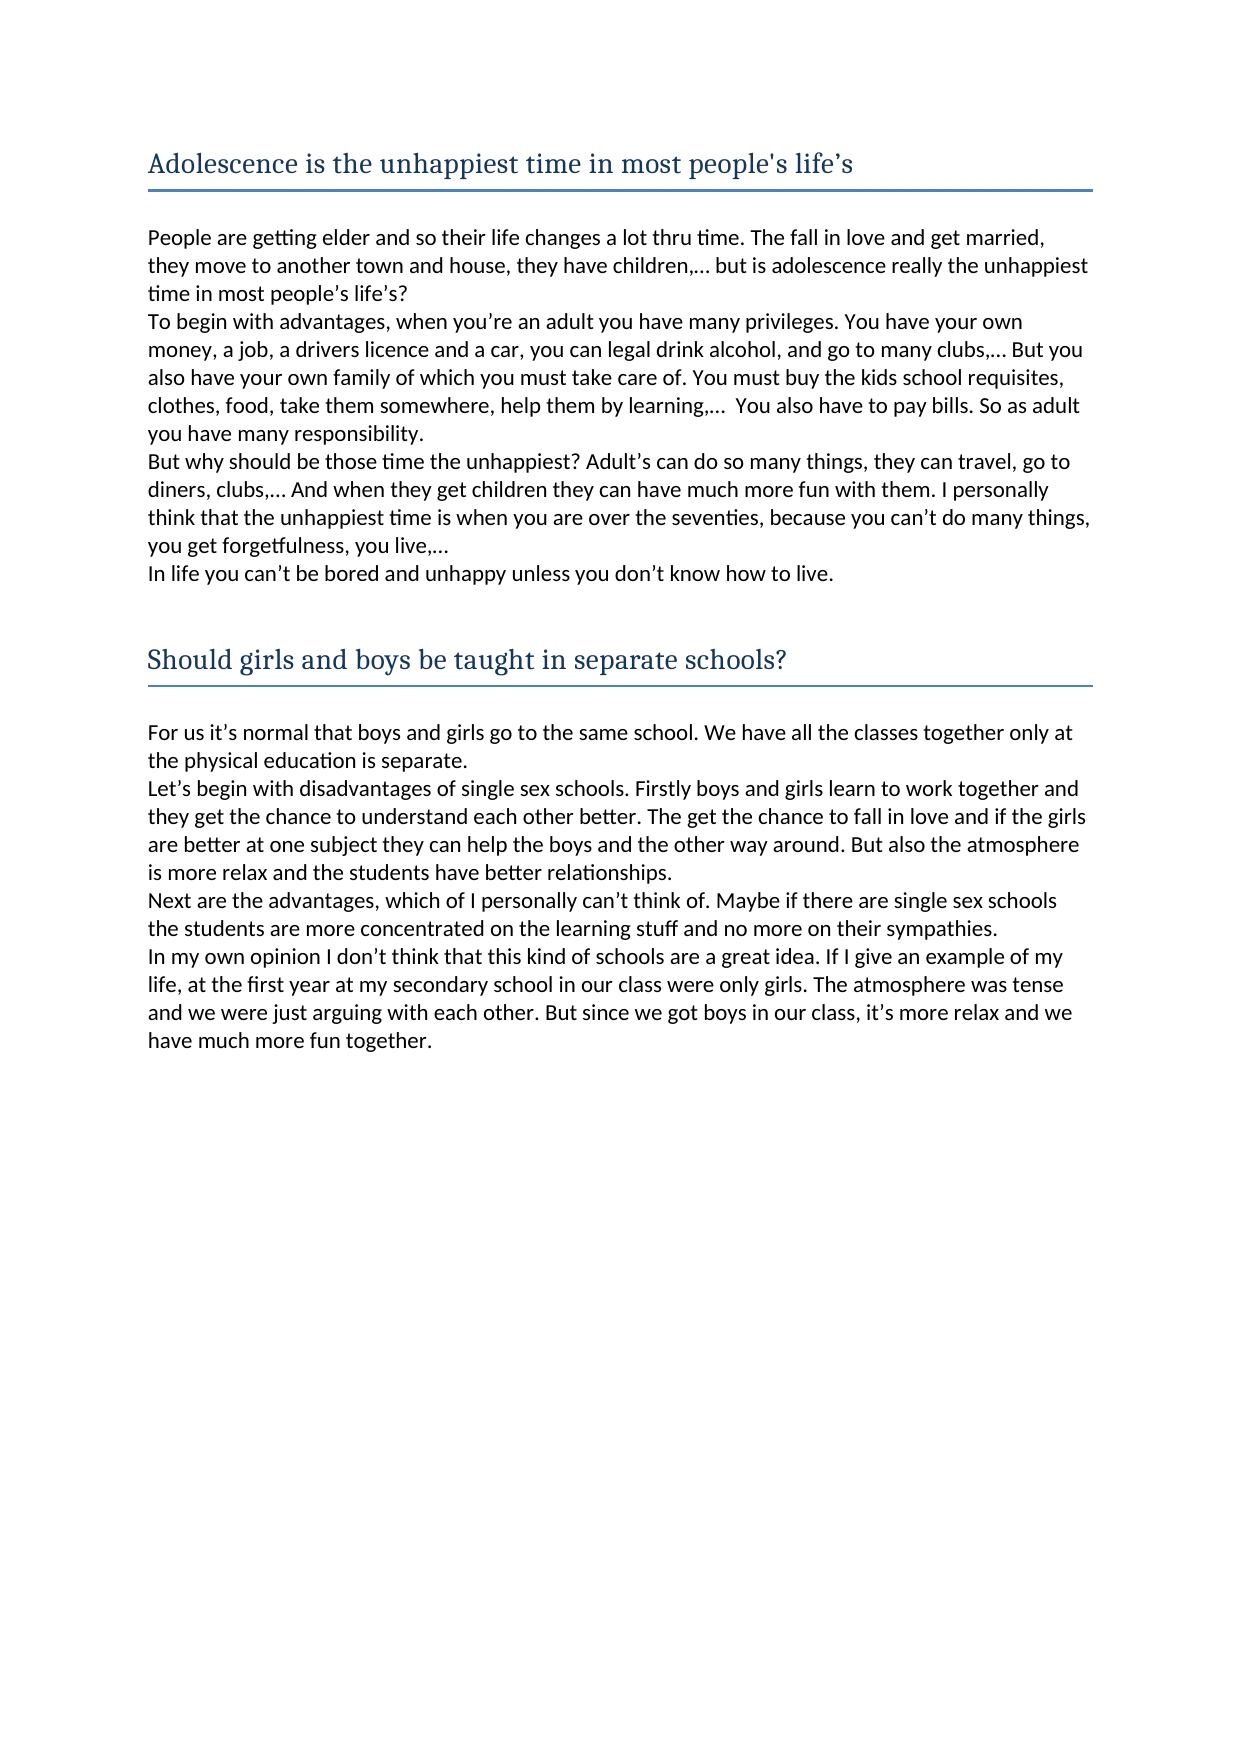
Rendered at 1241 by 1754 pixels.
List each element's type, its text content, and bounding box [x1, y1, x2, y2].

text In life you can’t be bored and unhappy unless you don’t know how to live. [148, 559, 1093, 587]
text For us it’s normal that boys and girls go to the same school. We have all the classes together only at the physical education is separate. [148, 718, 1093, 774]
text Next are the advantages, which of I personally can’t think of. Maybe if there are single sex schools the students are more concentrated on the learning stuff and no more on their sympathies. [148, 886, 1093, 942]
title Should girls and boys be taught in separate schools? [148, 643, 1093, 685]
text But why should be those time the unhappiest? Adult’s can do so many things, they can travel, go to diners, clubs,… And when they get children they can have much more fun with them. I personally think that the unhappiest time is when you are over the seventies, because you can’t do many things, you get forgetfulness, you live,… [148, 447, 1093, 559]
text To begin with advantages, when you’re an adult you have many privileges. You have your own money, a job, a drivers licence and a car, you can legal drink alcohol, and go to many clubs,… But you also have your own family of which you must take care of. You must buy the kids school requisites, clothes, food, take them somewhere, help them by learning,… You also have to pay bills. So as adult you have many responsibility. [148, 307, 1093, 447]
text In my own opinion I don’t think that this kind of schools are a great idea. If I give an example of my life, at the first year at my secondary school in our class were only girls. The atmosphere was tense and we were just arguing with each other. But since we got boys in our class, it’s more relax and we have much more fun together. [148, 942, 1093, 1054]
title Adolescence is the unhappiest time in most people's life’s [148, 148, 1093, 189]
text People are getting elder and so their life changes a lot thru time. The fall in love and get married, they move to another town and house, they have children,… but is adolescence really the unhappiest time in most people’s life’s? [148, 223, 1093, 307]
text Let’s begin with disadvantages of single sex schools. Firstly boys and girls learn to work together and they get the chance to understand each other better. The get the chance to fall in love and if the girls are better at one subject they can help the boys and the other way around. But also the atmosphere is more relax and the students have better relationships. [148, 774, 1093, 886]
